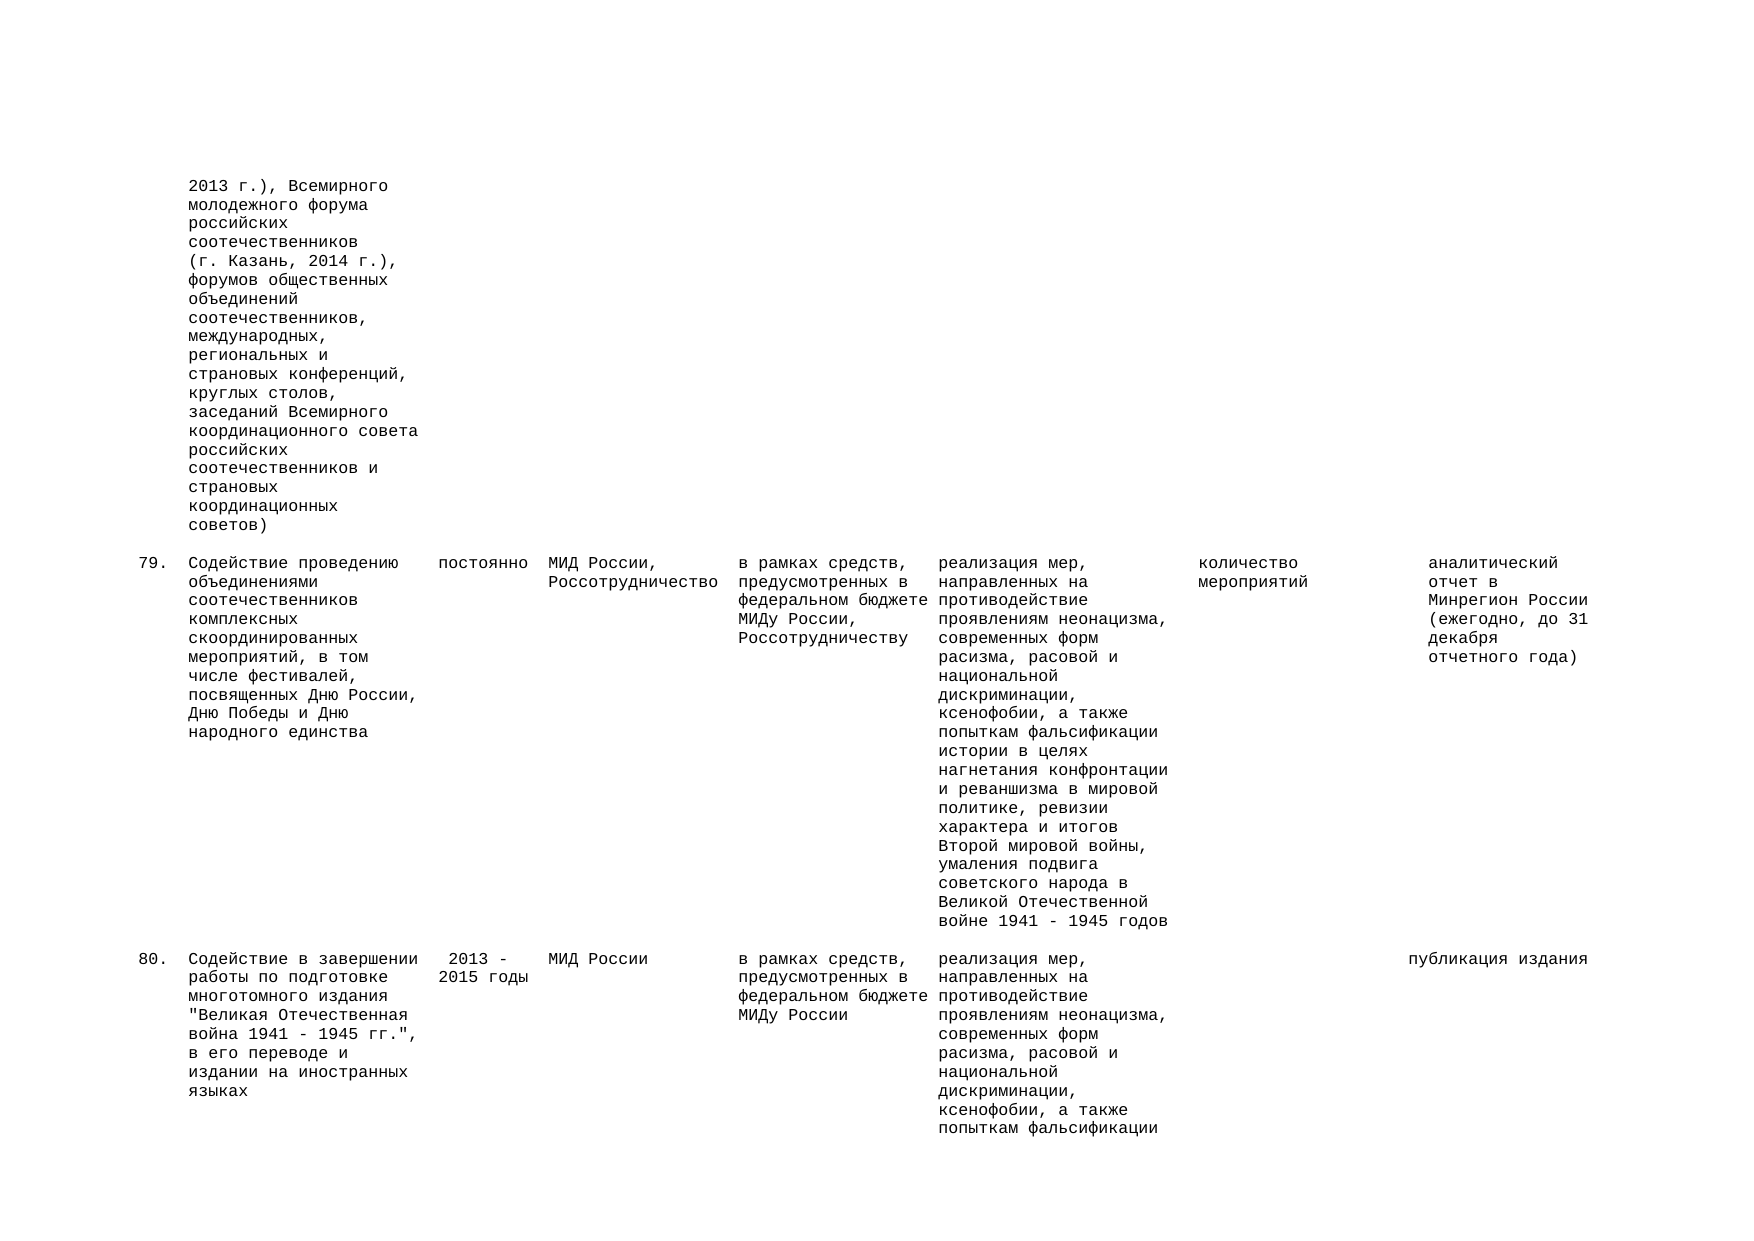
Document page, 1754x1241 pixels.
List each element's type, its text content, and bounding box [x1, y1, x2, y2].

text заседаний Всемирного [118, 403, 1636, 422]
text "Великая Отечественная МИДу России проявлениям неонацизма, [118, 1007, 1636, 1026]
text российских [118, 441, 1636, 460]
text многотомного издания федеральном бюджете противодействие [118, 988, 1636, 1007]
text соотечественников федеральном бюджете противодействие Минрегион России [118, 592, 1636, 611]
text истории в целях [118, 743, 1636, 762]
text народного единства попыткам фальсификации [118, 724, 1636, 743]
text круглых столов, [118, 384, 1636, 403]
text советов) [118, 517, 1636, 535]
text форумов общественных [118, 271, 1636, 290]
text в его переводе и расизма, расовой и [118, 1044, 1636, 1063]
text страновых [118, 479, 1636, 498]
text скоординированных Россотрудничеству современных форм декабря [118, 630, 1636, 648]
text характера и итогов [118, 818, 1636, 837]
text 80. Содействие в завершении 2013 - МИД России в рамках средств, реализация мер, публикация издания [118, 950, 1636, 969]
text советского народа в [118, 875, 1636, 894]
text посвященных Дню России, дискриминации, [118, 686, 1636, 705]
text объединений [118, 290, 1636, 309]
text и реваншизма в мировой [118, 781, 1636, 799]
text молодежного форума [118, 196, 1636, 215]
text соотечественников [118, 234, 1636, 253]
text страновых конференций, [118, 366, 1636, 384]
text числе фестивалей, национальной [118, 667, 1636, 686]
text Великой Отечественной [118, 894, 1636, 912]
text объединениями Россотрудничество предусмотренных в направленных на мероприятий отчет в [118, 573, 1636, 592]
text международных, [118, 328, 1636, 347]
text языках дискриминации, [118, 1082, 1636, 1101]
text 2013 г.), Всемирного [118, 177, 1636, 196]
text (г. Казань, 2014 г.), [118, 253, 1636, 271]
text политике, ревизии [118, 799, 1636, 818]
text ксенофобии, а также [118, 1101, 1636, 1120]
text умаления подвига [118, 856, 1636, 875]
text Второй мировой войны, [118, 837, 1636, 856]
text региональных и [118, 347, 1636, 366]
text комплексных МИДу России, проявлениям неонацизма, (ежегодно, до 31 [118, 611, 1636, 630]
text российских [118, 215, 1636, 234]
text соотечественников и [118, 460, 1636, 479]
text координационного совета [118, 422, 1636, 441]
text попыткам фальсификации [118, 1120, 1636, 1139]
text нагнетания конфронтации [118, 762, 1636, 781]
text издании на иностранных национальной [118, 1063, 1636, 1082]
text война 1941 - 1945 гг.", современных форм [118, 1026, 1636, 1044]
text работы по подготовке 2015 годы предусмотренных в направленных на [118, 969, 1636, 988]
text Дню Победы и Дню ксенофобии, а также [118, 705, 1636, 724]
text координационных [118, 498, 1636, 517]
text мероприятий, в том расизма, расовой и отчетного года) [118, 648, 1636, 667]
text 79. Содействие проведению постоянно МИД России, в рамках средств, реализация мер, количество аналитический [118, 554, 1636, 573]
text соотечественников, [118, 309, 1636, 328]
text войне 1941 - 1945 годов [118, 912, 1636, 931]
